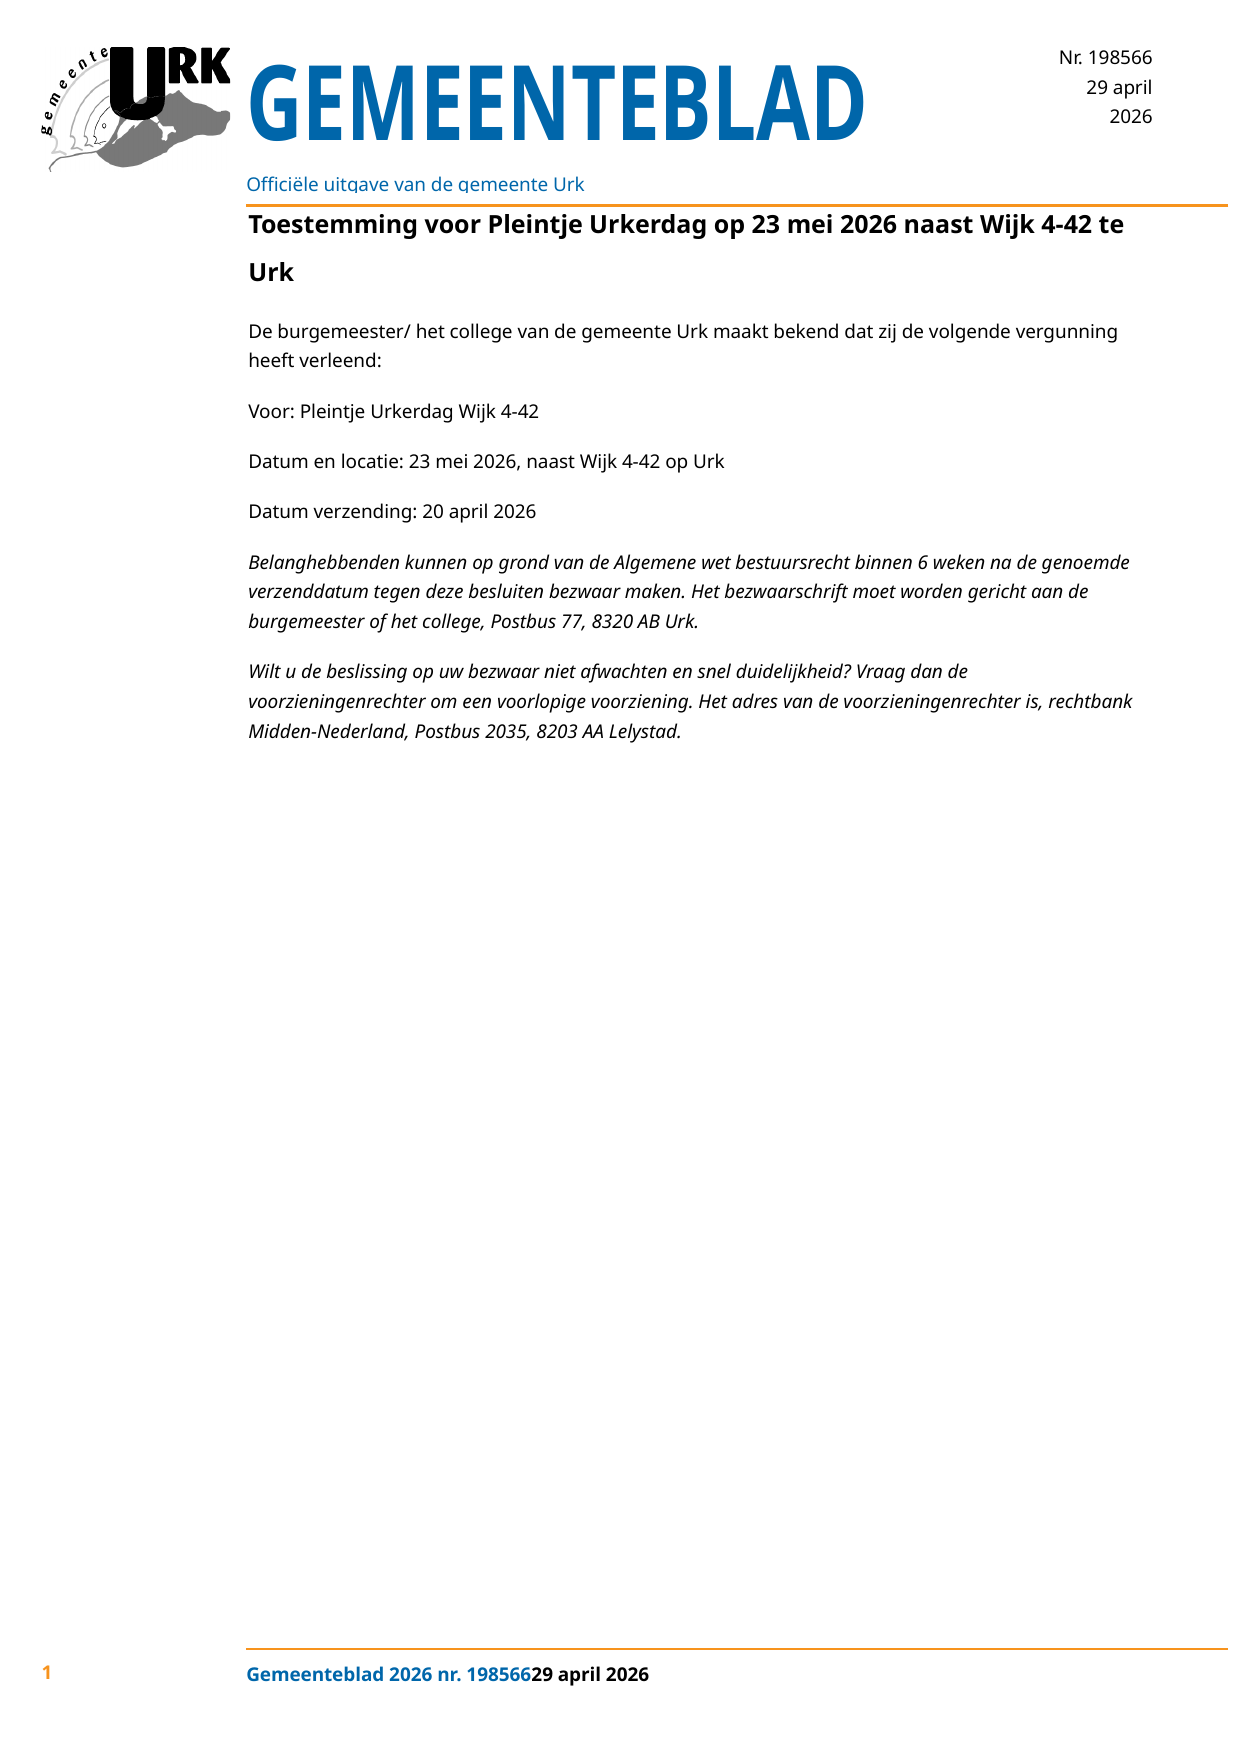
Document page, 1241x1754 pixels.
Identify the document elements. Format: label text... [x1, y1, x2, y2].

text Voor: Pleintje Urkerdag Wijk 4-42 [248, 398, 1152, 424]
text Datum verzending: 20 april 2026 [248, 499, 1152, 524]
text Toestemming voor Pleintje Urkerdag op 23 mei 2026 naast Wijk 4-42 te Urk [248, 207, 1152, 288]
text Belanghebbenden kunnen op grond van de Algemene wet bestuursrecht binnen 6 weken na de genoemde verzenddatum tegen deze besluiten bezwaar maken. Het bezwaarschrift moet worden gericht aan de burgemeester of het college, Postbus 77, 8320 AB Urk. [248, 549, 1152, 634]
text Wilt u de beslissing op uw bezwaar niet afwachten en snel duidelijkheid? Vraag dan de voorzieningenrechter om een voorlopige voorziening. Het adres van de voorzieningenrechter is, rechtbank Midden-Nederland, Postbus 2035, 8203 AA Lelystad. [248, 659, 1152, 744]
picture [41, 47, 231, 172]
text De burgemeester/ het college van de gemeente Urk maakt bekend dat zij de volgende vergunning heeft verleend: [248, 318, 1152, 373]
text Datum en locatie: 23 mei 2026, naast Wijk 4-42 op Urk [248, 448, 1152, 474]
